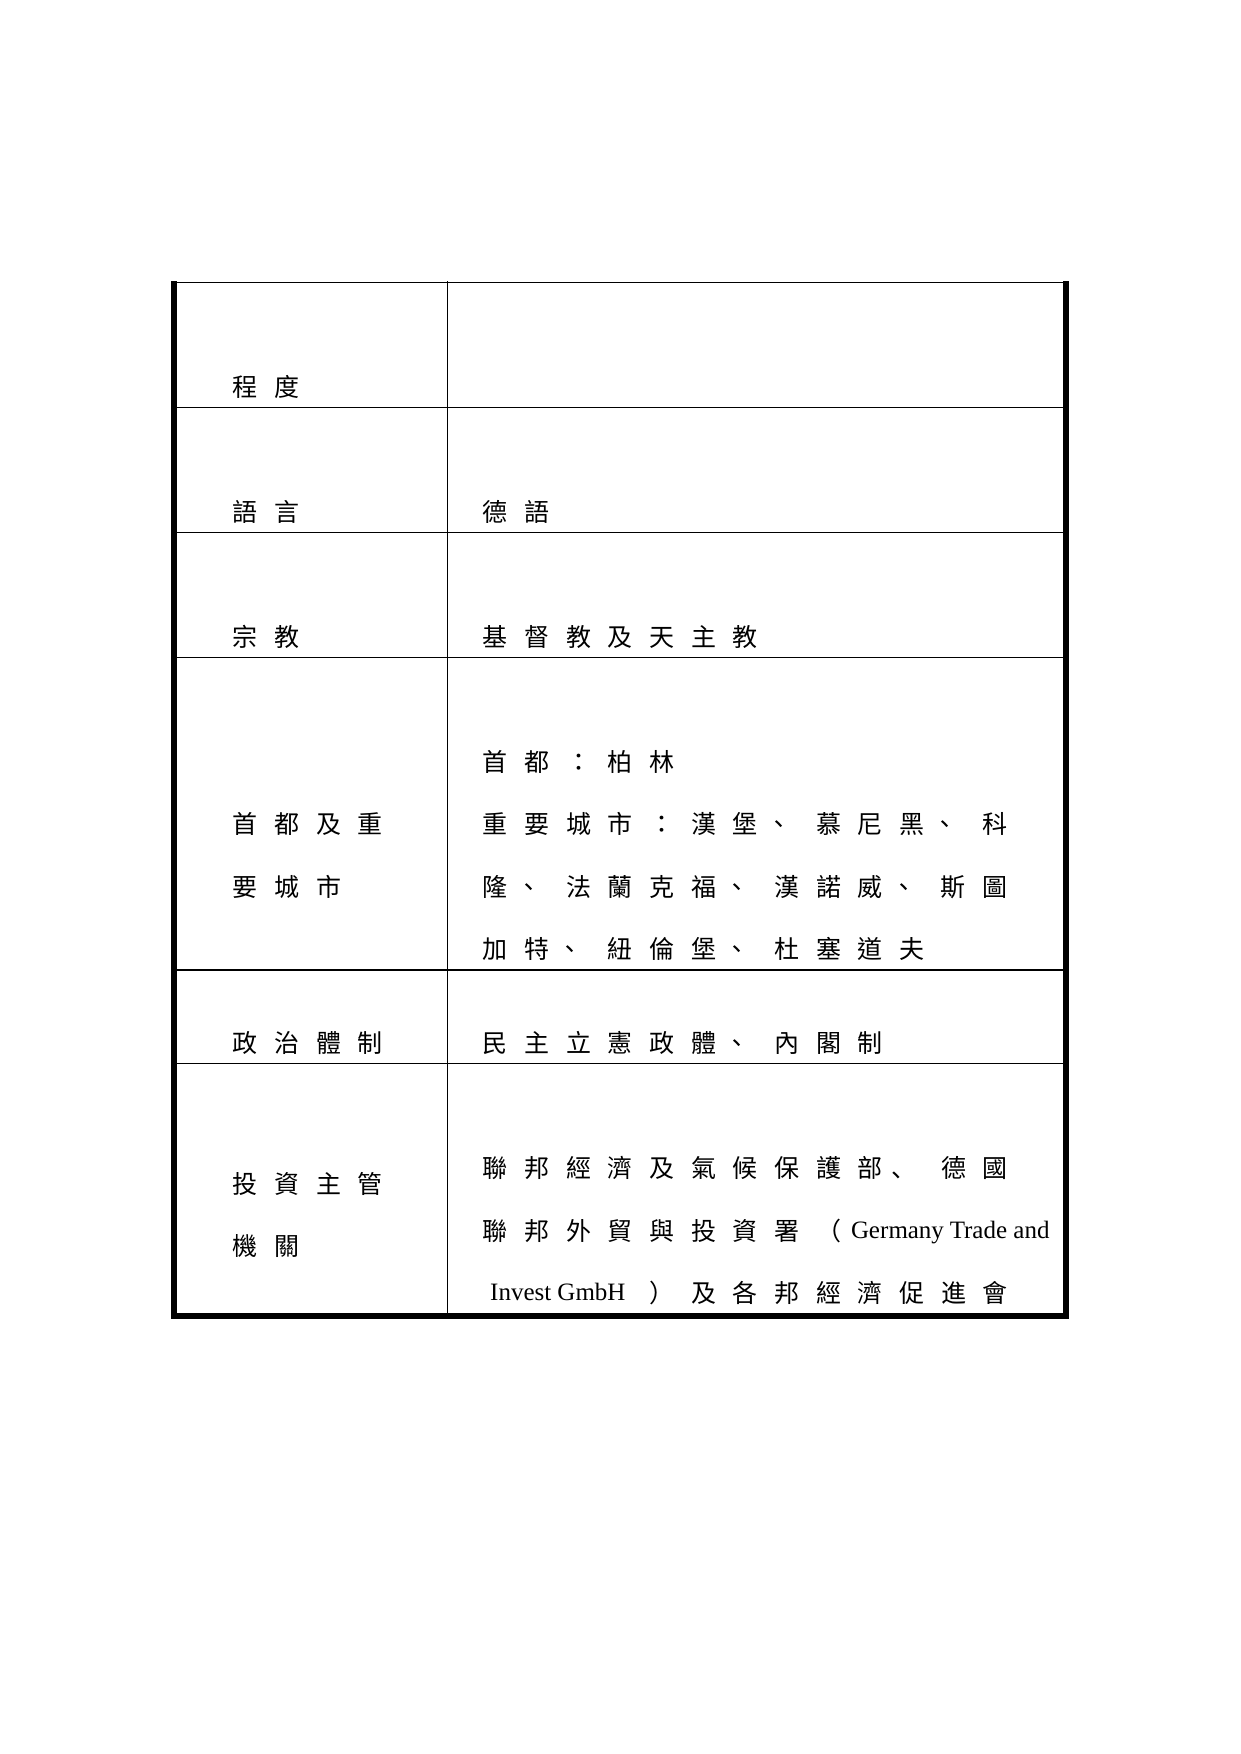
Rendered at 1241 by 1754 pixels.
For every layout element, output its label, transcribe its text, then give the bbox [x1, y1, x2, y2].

table_cell 首都及重要城市 [177, 658, 447, 969]
table_cell 德語 [448, 408, 1063, 531]
table_cell 首都：柏林 重要城市：漢堡、慕尼黑、科隆、法蘭克福、漢諾威、斯圖加特、紐倫堡、杜塞道夫 [448, 658, 1063, 969]
table_cell 民主立憲政體、內閣制 [448, 971, 1063, 1063]
table_cell 聯邦經濟及氣候保護部、德國聯邦外貿與投資署（Germany Trade and Invest GmbH）及各邦經濟促進會 [448, 1064, 1063, 1313]
table_cell 程度 [177, 283, 447, 406]
table_cell 語言 [177, 408, 447, 531]
table_cell 投資主管機關 [177, 1064, 447, 1313]
table_cell 基督教及天主教 [448, 533, 1063, 656]
table_cell 宗教 [177, 533, 447, 656]
table_cell 政治體制 [177, 971, 447, 1063]
table_cell [448, 283, 1063, 406]
